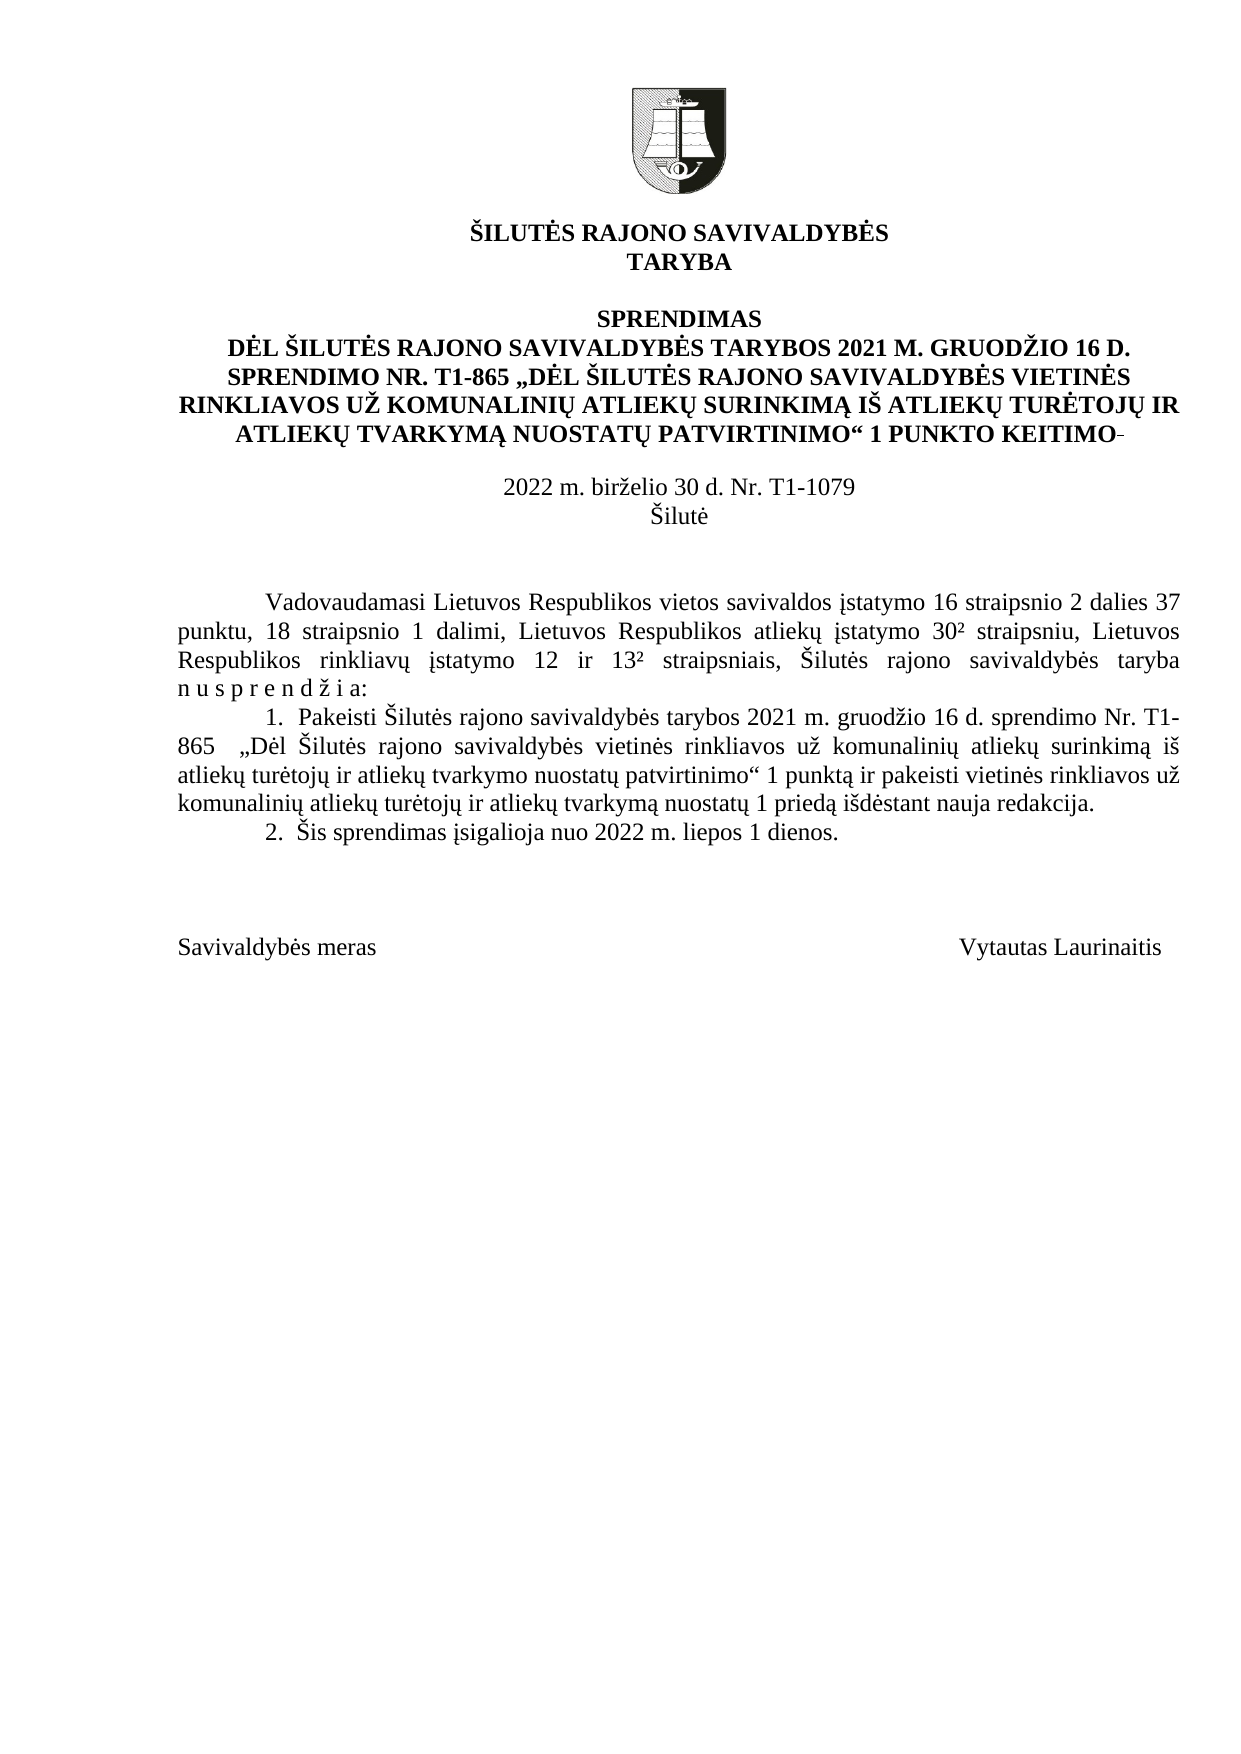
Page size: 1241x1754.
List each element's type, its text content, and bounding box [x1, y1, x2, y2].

text Savivaldybės meras Vytautas Laurinaitis [177, 932, 1181, 961]
text sprendimas [177, 304, 1181, 333]
text 2022 m. birželio 30 d. Nr. T1-1079 [177, 472, 1181, 501]
text DĖL ŠILUTĖS RAJONO SAVIVALDYBĖS TARYBOS 2021 M. GRUODŽIO 16 D. SPRENDIMo NR. T1-865 „DĖL ŠILUTĖS RAJONO SAVIVALDYBĖS VIETINĖS RINKLIAVOS UŽ KOMUNALINIŲ ATLIEKŲ SURINKIMĄ IŠ ATLIEKŲ TURĖTOJŲ IR ATLIEKŲ TVARKYMĄ NUOSTATŲ PATVIRTINIMO“ 1 PUNKTO KEITIMO [177, 333, 1181, 448]
text TARYBA [177, 247, 1181, 276]
text 1. Pakeisti Šilutės rajono savivaldybės tarybos 2021 m. gruodžio 16 d. sprendimo Nr. T1-865 „Dėl Šilutės rajono savivaldybės vietinės rinkliavos už komunalinių atliekų surinkimą iš atliekų turėtojų ir atliekų tvarkymo nuostatų patvirtinimo“ 1 punktą ir pakeisti vietinės rinkliavos už komunalinių atliekų turėtojų ir atliekų tvarkymą nuostatų 1 priedą išdėstant nauja redakcija. [177, 702, 1181, 817]
text 2. Šis sprendimas įsigalioja nuo 2022 m. liepos 1 dienos. [177, 817, 1181, 846]
text Vadovaudamasi Lietuvos Respublikos vietos savivaldos įstatymo 16 straipsnio 2 dalies 37 punktu, 18 straipsnio 1 dalimi, Lietuvos Respublikos atliekų įstatymo 30² straipsniu, Lietuvos Respublikos rinkliavų įstatymo 12 ir 13² straipsniais, Šilutės rajono savivaldybės taryba n u s p r e n d ž i a: [177, 587, 1181, 702]
text Šilutės rajono savivaldybėS [177, 218, 1181, 247]
text Šilutė [177, 501, 1181, 530]
